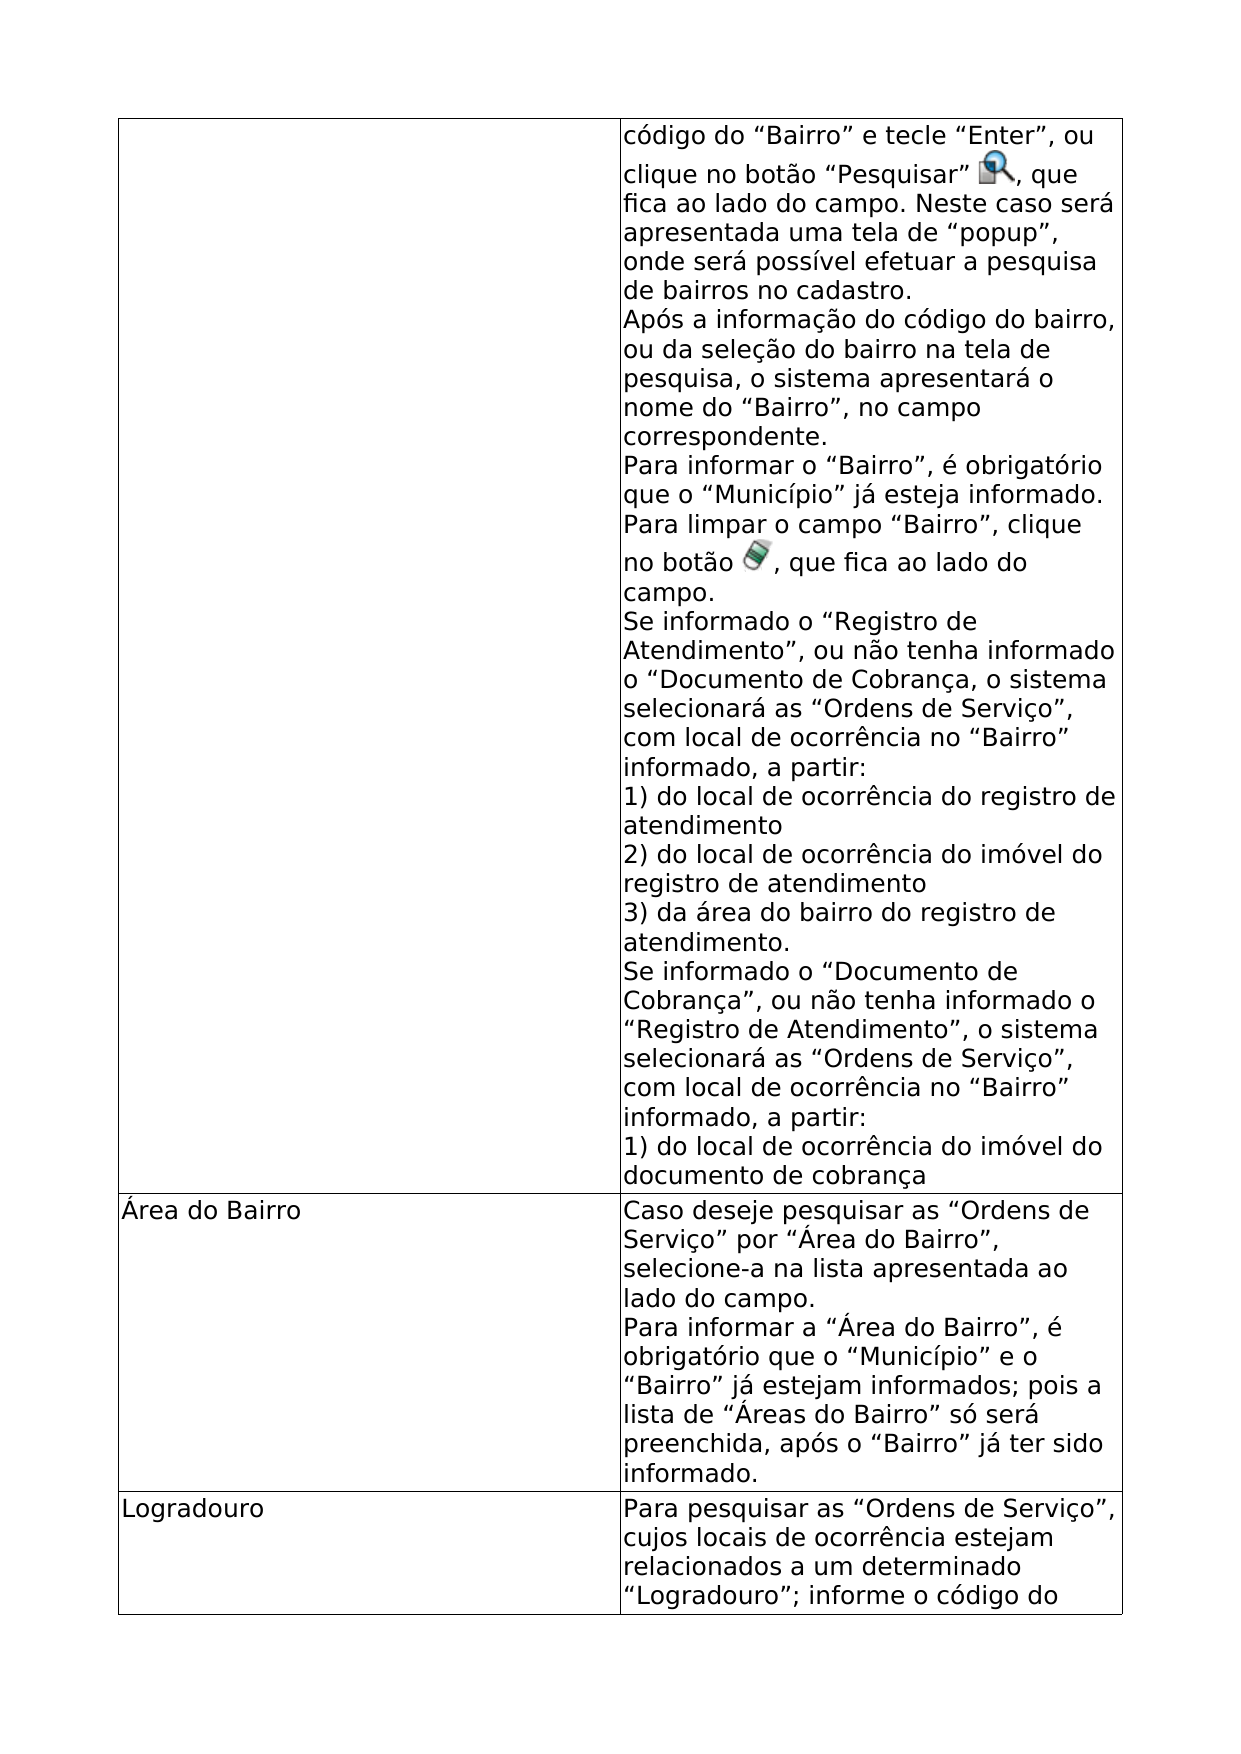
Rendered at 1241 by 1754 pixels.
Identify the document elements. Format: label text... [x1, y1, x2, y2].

table_cell Área do Bairro [119, 1194, 620, 1491]
table_cell Caso deseje pesquisar as “Ordens de Serviço” por “Área do Bairro”, selecione-a na lista apresentada ao lado do campo. Para informar a “Área do Bairro”, é obrigatório que o “Município” e o “Bairro” já estejam informados; pois a lista de “Áreas do Bairro” só será preenchida, após o “Bairro” já ter sido informado. [621, 1194, 1122, 1491]
picture [978, 150, 1015, 184]
picture [741, 539, 773, 572]
table_cell código do “Bairro” e tecle “Enter”, ou clique no botão “Pesquisar” , que fica ao lado do campo. Neste caso será apresentada uma tela de “popup”, onde será possível efetuar a pesquisa de bairros no cadastro. Após a informação do código do bairro, ou da seleção do bairro na tela de pesquisa, o sistema apresentará o nome do “Bairro”, no campo correspondente. Para informar o “Bairro”, é obrigatório que o “Município” já esteja informado. Para limpar o campo “Bairro”, clique no botão , que fica ao lado do campo. Se informado o “Registro de Atendimento”, ou não tenha informado o “Documento de Cobrança, o sistema selecionará as “Ordens de Serviço”, com local de ocorrência no “Bairro” informado, a partir: 1) do local de ocorrência do registro de atendimento 2) do local de ocorrência do imóvel do registro de atendimento 3) da área do bairro do registro de atendimento. Se informado o “Documento de Cobrança”, ou não tenha informado o “Registro de Atendimento”, o sistema selecionará as “Ordens de Serviço”, com local de ocorrência no “Bairro” informado, a partir: 1) do local de ocorrência do imóvel do documento de cobrança [621, 119, 1122, 1193]
table_cell Para pesquisar as “Ordens de Serviço”, cujos locais de ocorrência estejam relacionados a um determinado “Logradouro”; informe o código do [621, 1492, 1122, 1613]
table_cell Logradouro [119, 1492, 620, 1613]
table_cell [119, 119, 620, 1193]
